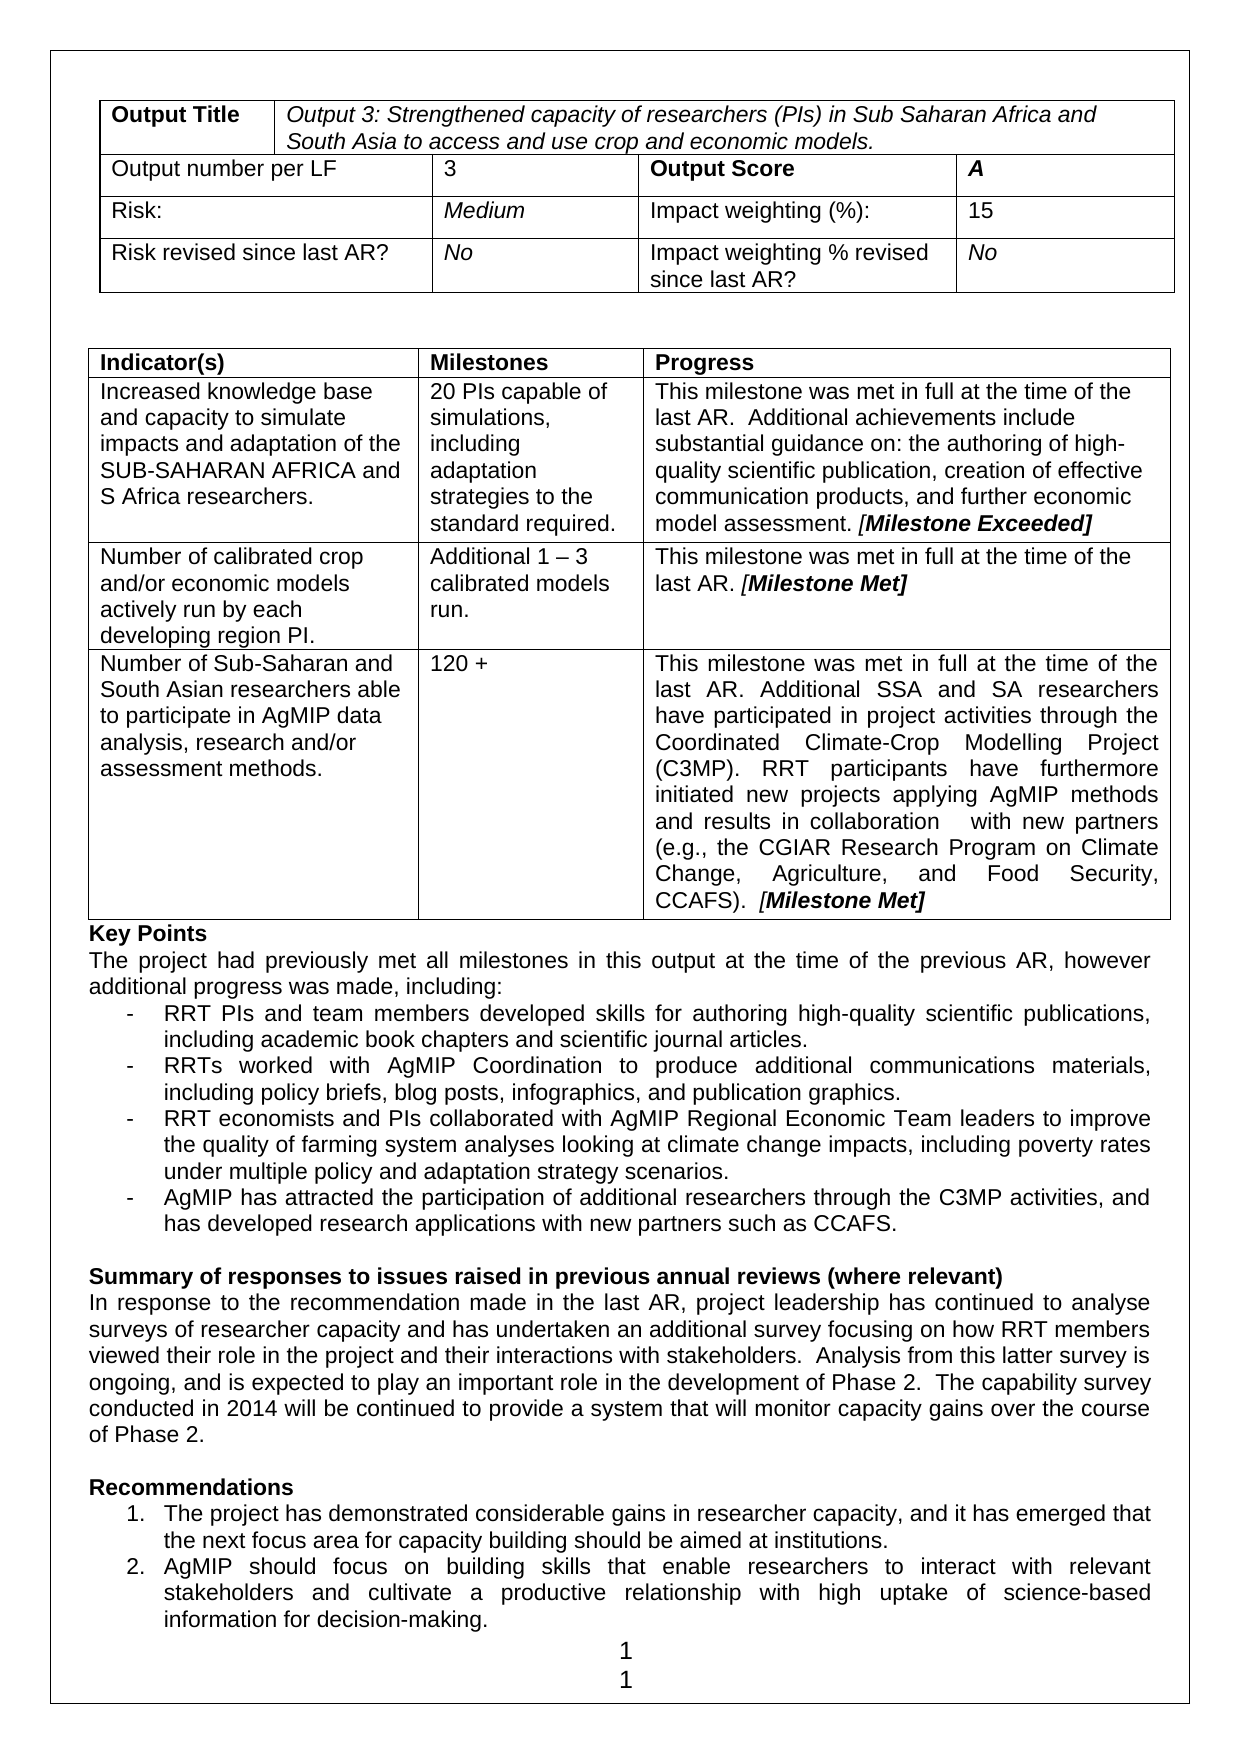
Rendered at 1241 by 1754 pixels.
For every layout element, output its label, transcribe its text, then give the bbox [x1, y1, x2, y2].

table_cell No [957, 239, 1174, 292]
table_cell Impact weighting (%): [639, 197, 956, 238]
table_cell Risk revised since last AR? [101, 239, 432, 292]
table_cell 120 + [419, 650, 643, 919]
list RRTs worked with AgMIP Coordination to produce additional communications materials, including policy briefs, blog posts, infographics, and publication graphics. [126, 1052, 1152, 1105]
list RRT PIs and team members developed skills for authoring high-quality scientific publications, including academic book chapters and scientific journal articles. [126, 999, 1152, 1052]
table_cell Risk: [101, 197, 432, 238]
table_cell This milestone was met in full at the time of the last AR. [Milestone Met] [644, 543, 1170, 648]
text The project had previously met all milestones in this output at the time of the previous AR, however additional progress was made, including: [89, 947, 1152, 999]
list The project has demonstrated considerable gains in researcher capacity, and it has emerged that the next focus area for capacity building should be aimed at institutions. [126, 1500, 1152, 1553]
table_cell A [957, 155, 1174, 196]
table_cell Increased knowledge base and capacity to simulate impacts and adaptation of the SUB-SAHARAN AFRICA and S Africa researchers. [89, 378, 418, 542]
text Summary of responses to issues raised in previous annual reviews (where relevant) [89, 1263, 1152, 1289]
table_header Output 3: Strengthened capacity of researchers (PIs) in Sub Saharan Africa and South Asia to access and use crop and economic models. [275, 101, 1174, 154]
table_cell Number of calibrated crop and/or economic models actively run by each developing region PI. [89, 543, 418, 648]
table_cell 3 [433, 155, 638, 196]
text Key Points [89, 920, 1152, 947]
table_cell 20 PIs capable of simulations, including adaptation strategies to the standard required. [419, 378, 643, 542]
list RRT economists and PIs collaborated with AgMIP Regional Economic Team leaders to improve the quality of farming system analyses looking at climate change impacts, including poverty rates under multiple policy and adaptation strategy scenarios. [126, 1105, 1152, 1184]
list AgMIP should focus on building skills that enable researchers to interact with relevant stakeholders and cultivate a productive relationship with high uptake of science-based information for decision-making. [126, 1553, 1152, 1632]
table_cell Output Score [639, 155, 956, 196]
table_cell No [433, 239, 638, 292]
text In response to the recommendation made in the last AR, project leadership has continued to analyse surveys of researcher capacity and has undertaken an additional survey focusing on how RRT members viewed their role in the project and their interactions with stakeholders. Analysis from this latter survey is ongoing, and is expected to play an important role in the development of Phase 2. The capability survey conducted in 2014 will be continued to provide a system that will monitor capacity gains over the course of Phase 2. [89, 1289, 1152, 1447]
table_cell Number of Sub-Saharan and South Asian researchers able to participate in AgMIP data analysis, research and/or assessment methods. [89, 650, 418, 919]
table_cell This milestone was met in full at the time of the last AR. Additional SSA and SA researchers have participated in project activities through the Coordinated Climate-Crop Modelling Project (C3MP). RRT participants have furthermore initiated new projects applying AgMIP methods and results in collaboration with new partners (e.g., the CGIAR Research Program on Climate Change, Agriculture, and Food Security, CCAFS). [Milestone Met] [644, 650, 1170, 919]
table_cell This milestone was met in full at the time of the last AR. Additional achievements include substantial guidance on: the authoring of high-quality scientific publication, creation of effective communication products, and further economic model assessment. [Milestone Exceeded] [644, 378, 1170, 542]
table_header Indicator(s) [89, 349, 418, 377]
table_header Progress [644, 349, 1170, 377]
table_header Milestones [419, 349, 643, 377]
table_cell Medium [433, 197, 638, 238]
table_cell Impact weighting % revised since last AR? [639, 239, 956, 292]
table_cell 15 [957, 197, 1174, 238]
table_cell Output number per LF [101, 155, 432, 196]
table_header Output Title [101, 101, 274, 154]
text Recommendations [89, 1474, 1152, 1500]
table_cell Additional 1 – 3 calibrated models run. [419, 543, 643, 648]
list AgMIP has attracted the participation of additional researchers through the C3MP activities, and has developed research applications with new partners such as CCAFS. [126, 1184, 1152, 1237]
